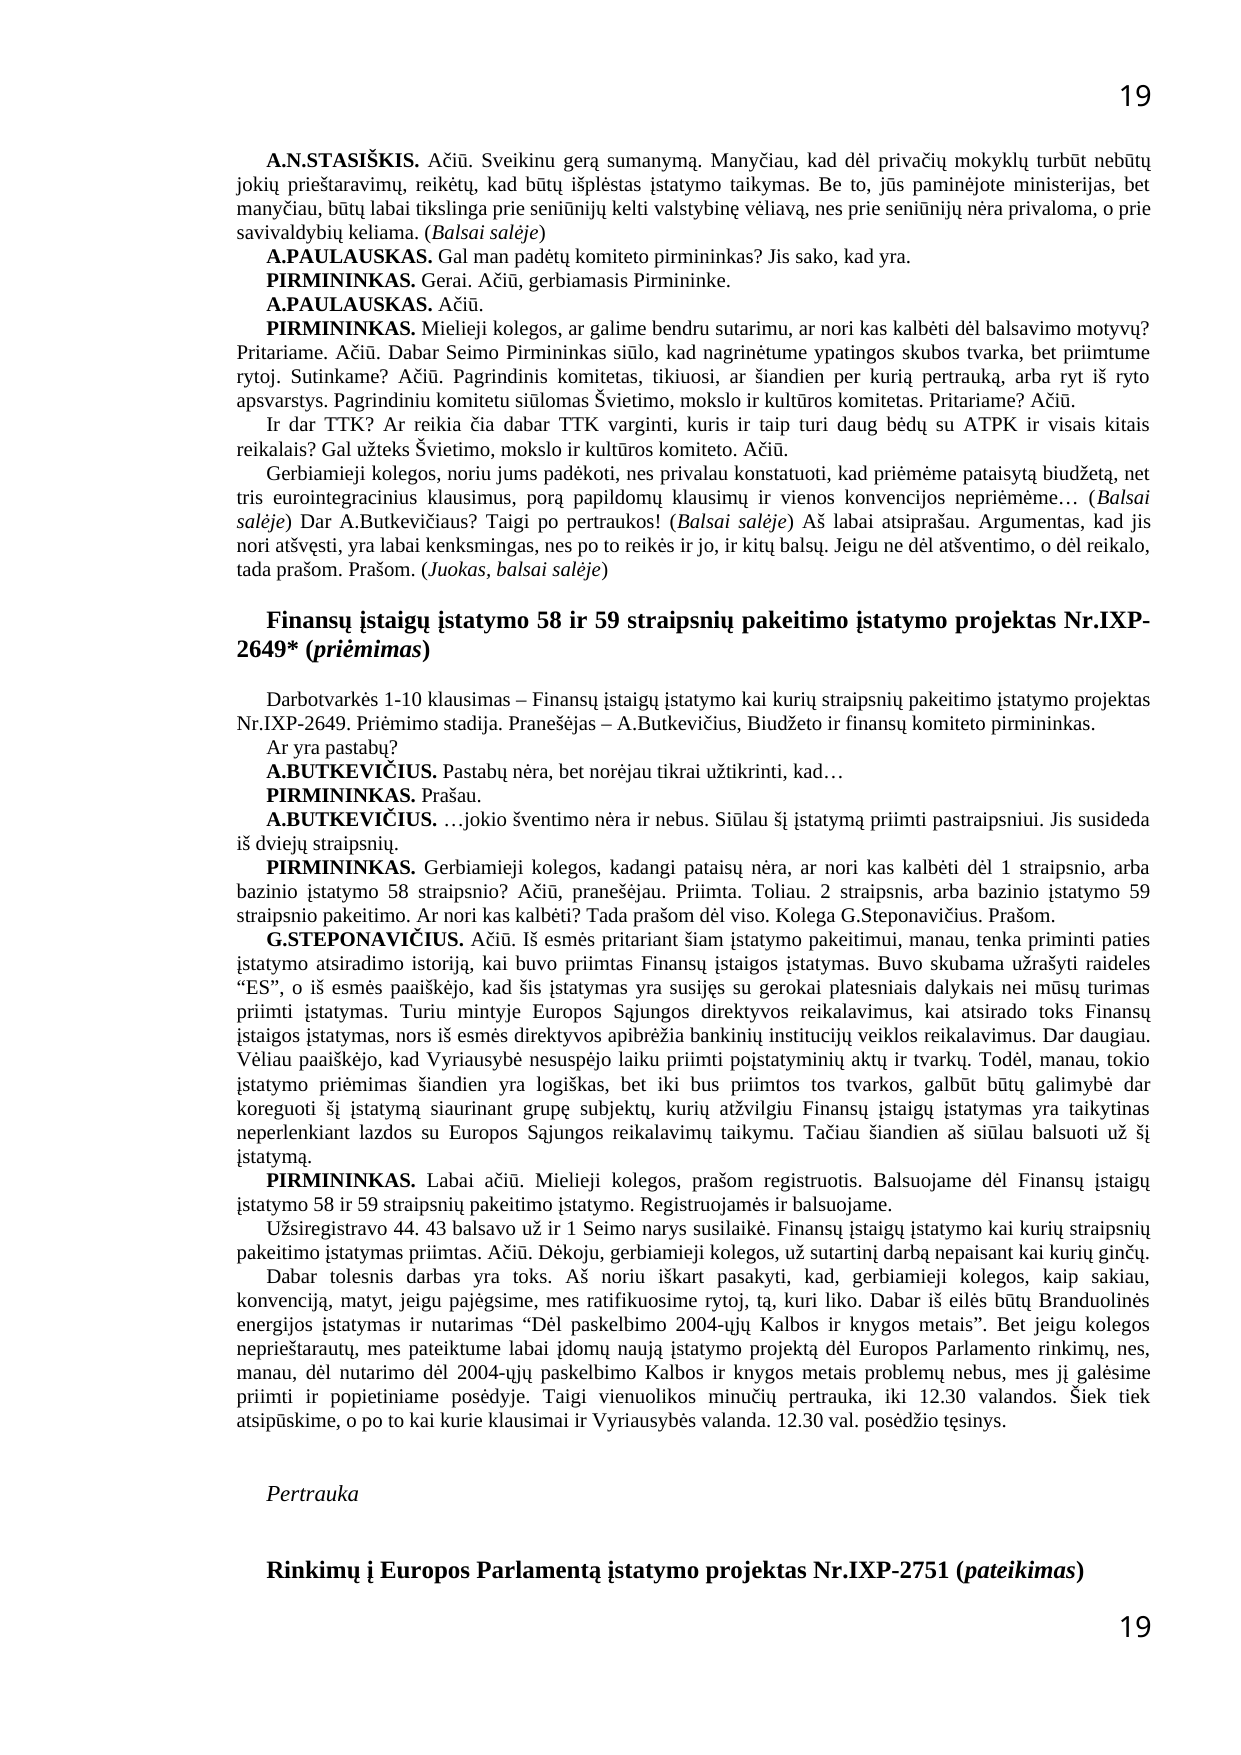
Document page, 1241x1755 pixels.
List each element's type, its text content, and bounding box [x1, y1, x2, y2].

text Rinkimų į Europos Parlamentą įstatymo projektas Nr.IXP-2751 (pateikimas) [236, 1555, 1152, 1584]
text Ar yra pastabų? [236, 734, 1152, 759]
text Gerbiamieji kolegos, noriu jums padėkoti, nes privalau konstatuoti, kad priėmėme pataisytą biudžetą, net tris eurointegracinius klausimus, porą papildomų klausimų ir vienos konvencijos nepriėmėme… (Balsai salėje) Dar A.Butkevičiaus? Taigi po pertraukos! (Balsai salėje) Aš labai atsiprašau. Argumentas, kad jis nori atšvęsti, yra labai kenksmingas, nes po to reikės ir jo, ir kitų balsų. Jeigu ne dėl atšventimo, o dėl reikalo, tada prašom. Prašom. (Juokas, balsai salėje) [236, 461, 1152, 581]
text PIRMININKAS. Gerai. Ačiū, gerbiamasis Pirmininke. [236, 268, 1152, 292]
text Dabar tolesnis darbas yra toks. Aš noriu iškart pasakyti, kad, gerbiamieji kolegos, kaip sakiau, konvenciją, matyt, jeigu pajėgsime, mes ratifikuosime rytoj, tą, kuri liko. Dabar iš eilės būtų Branduolinės energijos įstatymas ir nutarimas “Dėl paskelbimo 2004-ųjų Kalbos ir knygos metais”. Bet jeigu kolegos neprieštarautų, mes pateiktume labai įdomų naują įstatymo projektą dėl Europos Parlamento rinkimų, nes, manau, dėl nutarimo dėl 2004-ųjų paskelbimo Kalbos ir knygos metais problemų nebus, mes jį galėsime priimti ir popietiniame posėdyje. Taigi vienuolikos minučių pertrauka, iki 12.30 valandos. Šiek tiek atsipūskime, o po to kai kurie klausimai ir Vyriausybės valanda. 12.30 val. posėdžio tęsinys. [236, 1264, 1152, 1432]
text Finansų įstaigų įstatymo 58 ir 59 straipsnių pakeitimo įstatymo projektas Nr.IXP-2649* (priėmimas) [236, 605, 1152, 662]
text A.BUTKEVIČIUS. …jokio šventimo nėra ir nebus. Siūlau šį įstatymą priimti pastraipsniui. Jis susideda iš dviejų straipsnių. [236, 807, 1152, 855]
text PIRMININKAS. Mielieji kolegos, ar galime bendru sutarimu, ar nori kas kalbėti dėl balsavimo motyvų? Pritariame. Ačiū. Dabar Seimo Pirmininkas siūlo, kad nagrinėtume ypatingos skubos tvarka, bet priimtume rytoj. Sutinkame? Ačiū. Pagrindinis komitetas, tikiuosi, ar šiandien per kurią pertrauką, arba ryt iš ryto apsvarstys. Pagrindiniu komitetu siūlomas Švietimo, mokslo ir kultūros komitetas. Pritariame? Ačiū. [236, 316, 1152, 412]
text PIRMININKAS. Gerbiamieji kolegos, kadangi pataisų nėra, ar nori kas kalbėti dėl 1 straipsnio, arba bazinio įstatymo 58 straipsnio? Ačiū, pranešėjau. Priimta. Toliau. 2 straipsnis, arba bazinio įstatymo 59 straipsnio pakeitimo. Ar nori kas kalbėti? Tada prašom dėl viso. Kolega G.Steponavičius. Prašom. [236, 855, 1152, 927]
text Pertrauka [236, 1481, 1152, 1507]
text Užsiregistravo 44. 43 balsavo už ir 1 Seimo narys susilaikė. Finansų įstaigų įstatymo kai kurių straipsnių pakeitimo įstatymas priimtas. Ačiū. Dėkoju, gerbiamieji kolegos, už sutartinį darbą nepaisant kai kurių ginčų. [236, 1216, 1152, 1264]
text Darbotvarkės 1-10 klausimas – Finansų įstaigų įstatymo kai kurių straipsnių pakeitimo įstatymo projektas Nr.IXP-2649. Priėmimo stadija. Pranešėjas – A.Butkevičius, Biudžeto ir finansų komiteto pirmininkas. [236, 686, 1152, 734]
text A.PAULAUSKAS. Gal man padėtų komiteto pirmininkas? Jis sako, kad yra. [236, 244, 1152, 268]
text A.N.STASIŠKIS. Ačiū. Sveikinu gerą sumanymą. Manyčiau, kad dėl privačių mokyklų turbūt nebūtų jokių prieštaravimų, reikėtų, kad būtų išplėstas įstatymo taikymas. Be to, jūs paminėjote ministerijas, bet manyčiau, būtų labai tikslinga prie seniūnijų kelti valstybinę vėliavą, nes prie seniūnijų nėra privaloma, o prie savivaldybių keliama. (Balsai salėje) [236, 148, 1152, 244]
text A.BUTKEVIČIUS. Pastabų nėra, bet norėjau tikrai užtikrinti, kad… [236, 759, 1152, 783]
text PIRMININKAS. Labai ačiū. Mielieji kolegos, prašom registruotis. Balsuojame dėl Finansų įstaigų įstatymo 58 ir 59 straipsnių pakeitimo įstatymo. Registruojamės ir balsuojame. [236, 1168, 1152, 1216]
text G.STEPONAVIČIUS. Ačiū. Iš esmės pritariant šiam įstatymo pakeitimui, manau, tenka priminti paties įstatymo atsiradimo istoriją, kai buvo priimtas Finansų įstaigos įstatymas. Buvo skubama užrašyti raideles “ES”, o iš esmės paaiškėjo, kad šis įstatymas yra susijęs su gerokai platesniais dalykais nei mūsų turimas priimti įstatymas. Turiu mintyje Europos Sąjungos direktyvos reikalavimus, kai atsirado toks Finansų įstaigos įstatymas, nors iš esmės direktyvos apibrėžia bankinių institucijų veiklos reikalavimus. Dar daugiau. Vėliau paaiškėjo, kad Vyriausybė nesuspėjo laiku priimti poįstatyminių aktų ir tvarkų. Todėl, manau, tokio įstatymo priėmimas šiandien yra logiškas, bet iki bus priimtos tos tvarkos, galbūt būtų galimybė dar koreguoti šį įstatymą siaurinant grupę subjektų, kurių atžvilgiu Finansų įstaigų įstatymas yra taikytinas neperlenkiant lazdos su Europos Sąjungos reikalavimų taikymu. Tačiau šiandien aš siūlau balsuoti už šį įstatymą. [236, 927, 1152, 1168]
text PIRMININKAS. Prašau. [236, 783, 1152, 807]
text Ir dar TTK? Ar reikia čia dabar TTK varginti, kuris ir taip turi daug bėdų su ATPK ir visais kitais reikalais? Gal užteks Švietimo, mokslo ir kultūros komiteto. Ačiū. [236, 412, 1152, 461]
text A.PAULAUSKAS. Ačiū. [236, 292, 1152, 316]
